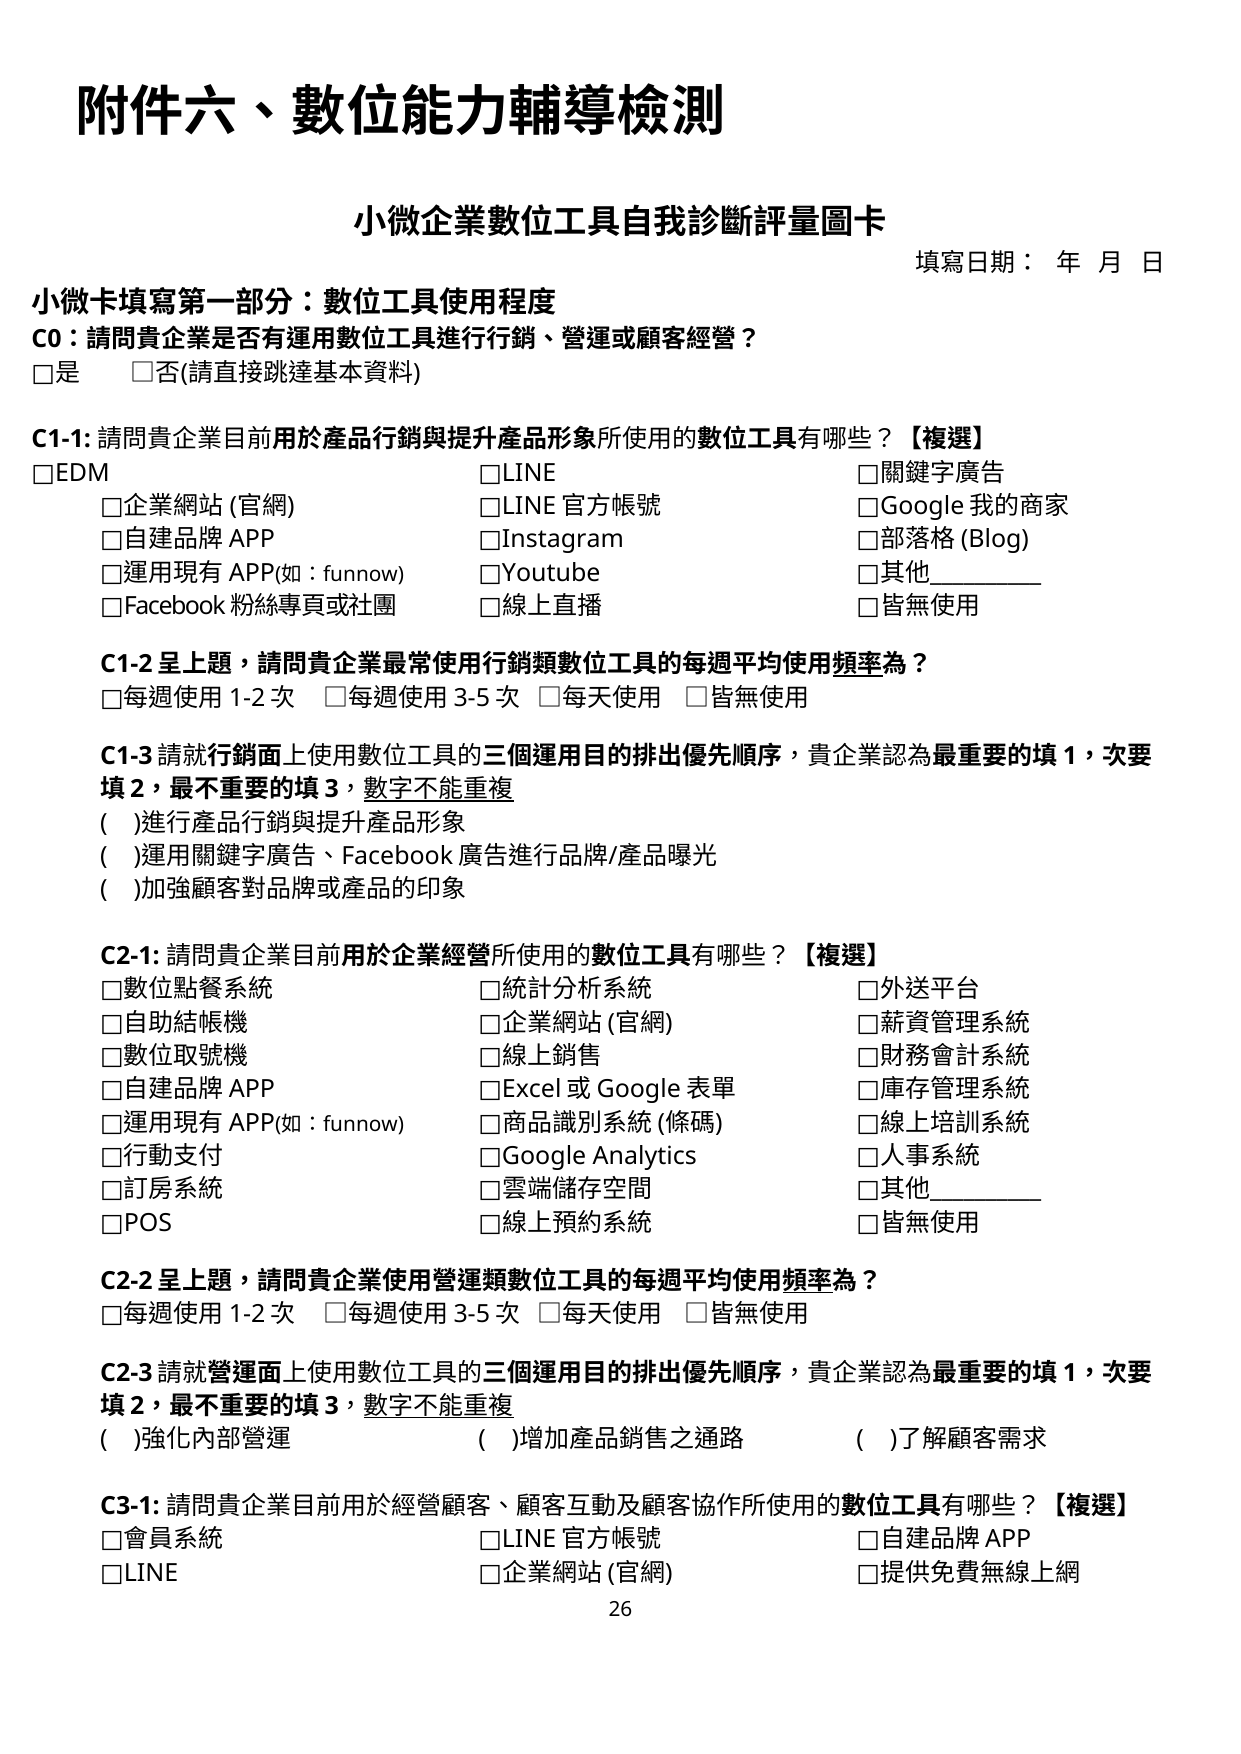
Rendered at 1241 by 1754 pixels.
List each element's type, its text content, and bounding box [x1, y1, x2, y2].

text □企業網站 (官網) [478, 1004, 787, 1038]
text ( )增加產品銷售之通路 [478, 1421, 787, 1454]
text □自助結帳機 [100, 1004, 409, 1038]
text □自建品牌APP [100, 521, 409, 554]
text C1-2呈上題，請問貴企業最常使用行銷類數位工具的每週平均使用頻率為？ [100, 646, 1165, 679]
text □POS [100, 1204, 409, 1238]
text □運用現有APP(如：funnow) [100, 1104, 409, 1138]
text □線上銷售 [478, 1038, 787, 1071]
text 小微企業數位工具自我診斷評量圖卡 [75, 194, 1165, 243]
text ( )進行產品行銷與提升產品形象 [100, 804, 1165, 838]
text □Google我的商家 [856, 488, 1165, 521]
text □薪資管理系統 [856, 1004, 1165, 1038]
text □雲端儲存空間 [478, 1171, 787, 1204]
text □運用現有APP(如：funnow) [100, 554, 409, 588]
text □Google Analytics [478, 1138, 787, 1171]
text □LINE官方帳號 [478, 1521, 787, 1554]
text □線上培訓系統 [856, 1104, 1165, 1138]
text □EDM [31, 454, 409, 488]
text □人事系統 [856, 1138, 1165, 1171]
text □其他__________ [856, 554, 1165, 588]
text □庫存管理系統 [856, 1071, 1165, 1104]
text □Instagram [478, 521, 787, 554]
text □自建品牌APP [856, 1521, 1165, 1554]
text □企業網站 (官網) [100, 488, 409, 521]
text □Youtube [478, 554, 787, 588]
text □數位取號機 [100, 1038, 409, 1071]
text □會員系統 [100, 1521, 409, 1554]
text □皆無使用 [856, 1204, 1165, 1238]
text C2-2呈上題，請問貴企業使用營運類數位工具的每週平均使用頻率為？ [100, 1263, 1165, 1296]
text □每週使用1-2次 □每週使用3-5次 □每天使用 □皆無使用 [100, 679, 1165, 713]
text □關鍵字廣告 [856, 454, 1165, 488]
text ( )了解顧客需求 [856, 1421, 1165, 1454]
text □統計分析系統 [478, 971, 787, 1004]
text □訂房系統 [100, 1171, 409, 1204]
text □提供免費無線上網 [856, 1554, 1165, 1588]
text 填寫日期： 年 月 日 [75, 243, 1165, 279]
text ( )加強顧客對品牌或產品的印象 [100, 871, 1165, 904]
text ( )強化內部營運 [100, 1421, 409, 1454]
text □行動支付 [100, 1138, 409, 1171]
text □每週使用1-2次 □每週使用3-5次 □每天使用 □皆無使用 [100, 1296, 1165, 1329]
text C2-3請就營運面上使用數位工具的三個運用目的排出優先順序，貴企業認為最重要的填1，次要填2，最不重要的填3，數字不能重複 [100, 1354, 1165, 1421]
text □線上直播 [478, 588, 787, 621]
text □外送平台 [856, 971, 1165, 1004]
text □皆無使用 [856, 588, 1165, 621]
text □Excel或Google表單 [478, 1071, 787, 1104]
text C2-1: 請問貴企業目前用於企業經營所使用的數位工具有哪些？【複選】 [100, 938, 1165, 971]
text ( )運用關鍵字廣告、Facebook廣告進行品牌/產品曝光 [100, 838, 1165, 871]
text C0：請問貴企業是否有運用數位工具進行行銷、營運或顧客經營？ [31, 321, 1165, 354]
text □部落格 (Blog) [856, 521, 1165, 554]
subtitle 附件六、數位能力輔導檢測 [75, 87, 1165, 142]
text □企業網站 (官網) [478, 1554, 787, 1588]
text □商品識別系統 (條碼) [478, 1104, 787, 1138]
text □數位點餐系統 [100, 971, 409, 1004]
text □自建品牌APP [100, 1071, 409, 1104]
text □Facebook粉絲專頁或社團 [100, 588, 409, 621]
text □LINE [100, 1554, 409, 1588]
text 小微卡填寫第一部分：數位工具使用程度 [31, 279, 1165, 321]
text □是 □否(請直接跳達基本資料) [31, 354, 1165, 388]
text □財務會計系統 [856, 1038, 1165, 1071]
text C1-1: 請問貴企業目前用於產品行銷與提升產品形象所使用的數位工具有哪些？【複選】 [31, 421, 1165, 454]
text C3-1: 請問貴企業目前用於經營顧客、顧客互動及顧客協作所使用的數位工具有哪些？【複選】 [100, 1488, 1165, 1521]
text □LINE [478, 454, 787, 488]
text □其他__________ [856, 1171, 1165, 1204]
text □LINE官方帳號 [478, 488, 787, 521]
text □線上預約系統 [478, 1204, 787, 1238]
text C1-3請就行銷面上使用數位工具的三個運用目的排出優先順序，貴企業認為最重要的填1，次要填2，最不重要的填3，數字不能重複 [100, 738, 1165, 804]
